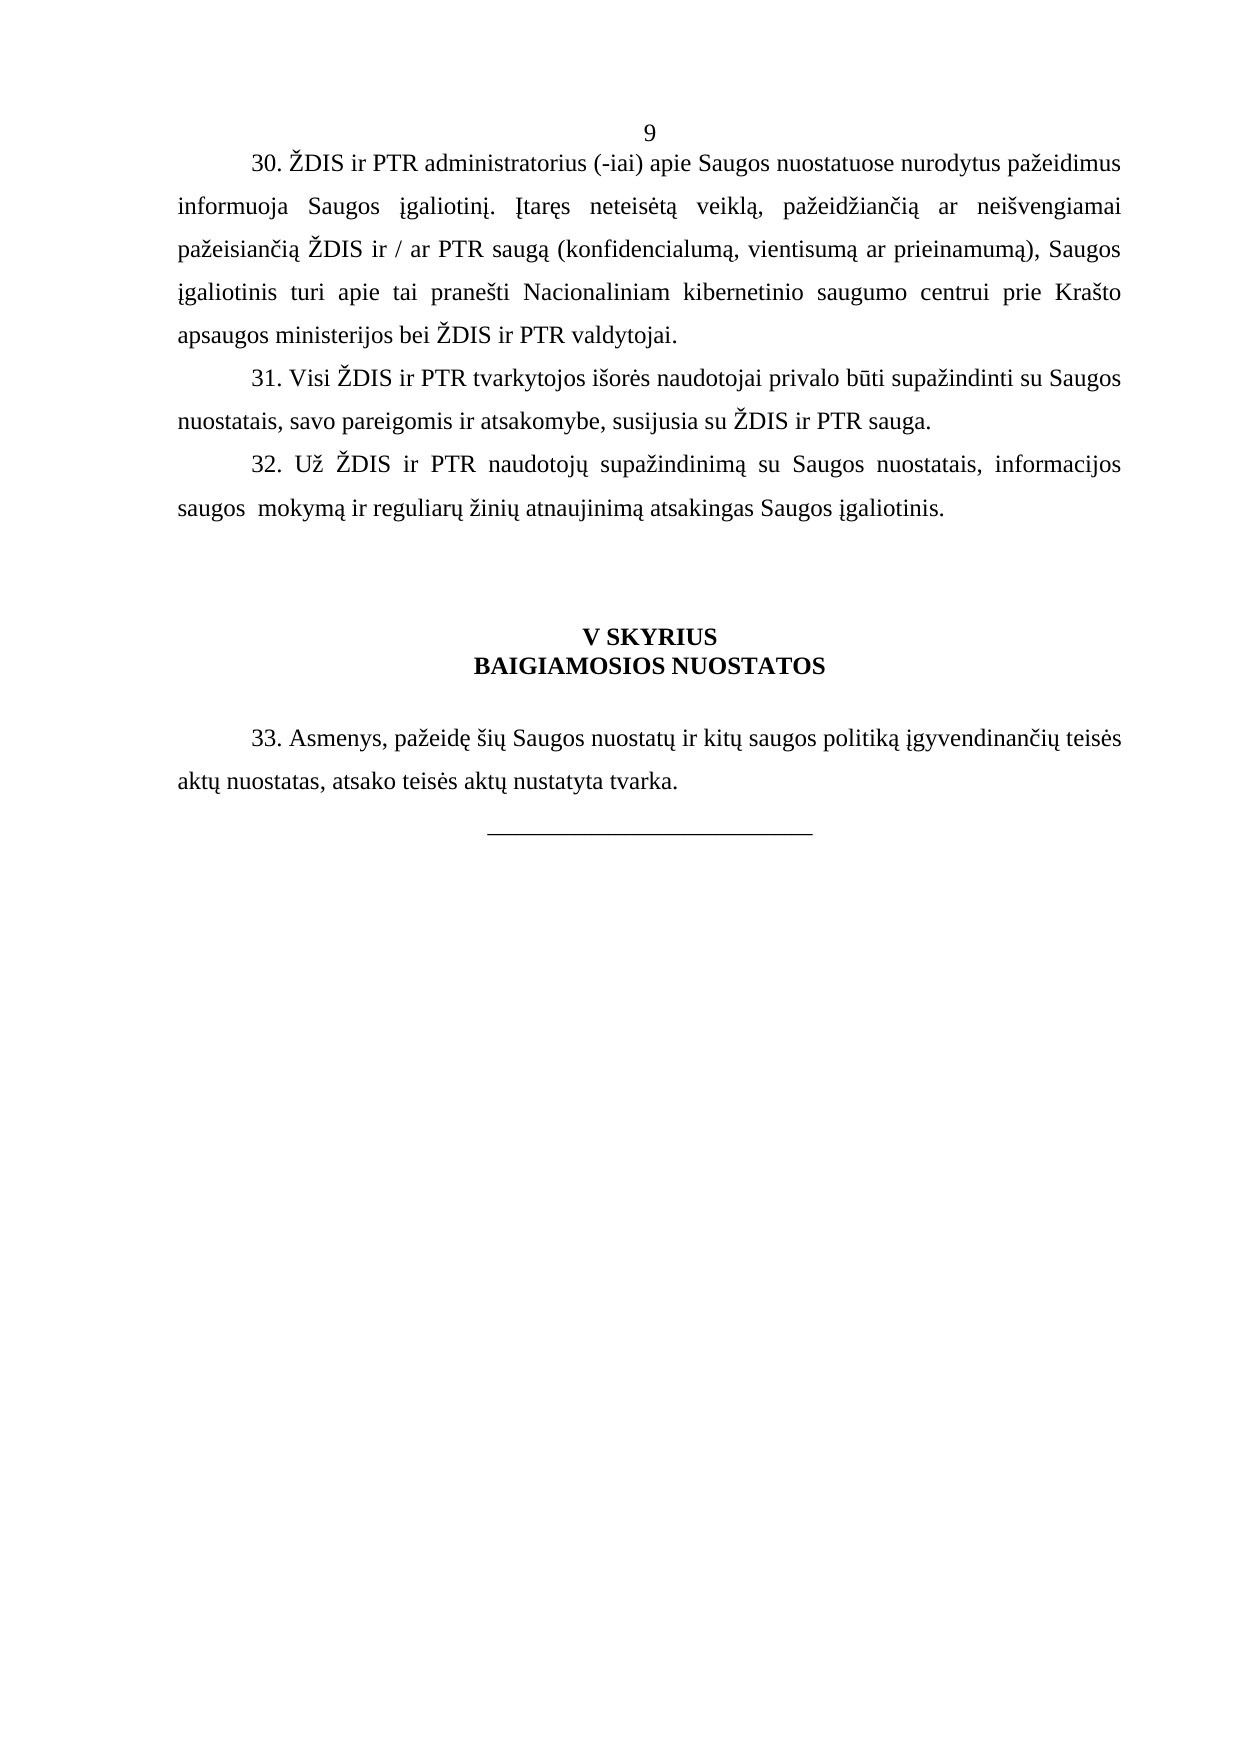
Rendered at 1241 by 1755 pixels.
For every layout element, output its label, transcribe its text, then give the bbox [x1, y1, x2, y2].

text 31. Visi ŽDIS ir PTR tvarkytojos išorės naudotojai privalo būti supažindinti su Saugos nuostatais, savo pareigomis ir atsakomybe, susijusia su ŽDIS ir PTR sauga. [177, 363, 1122, 435]
text V SKYRIUS [177, 622, 1122, 651]
text 33. Asmenys, pažeidę šių Saugos nuostatų ir kitų saugos politiką įgyvendinančių teisės aktų nuostatas, atsako teisės aktų nustatyta tvarka. [177, 723, 1122, 794]
text BAIGIAMOSIOS NUOSTATOS [177, 651, 1122, 679]
text 32. Už ŽDIS ir PTR naudotojų supažindinimą su Saugos nuostatais, informacijos saugos mokymą ir reguliarų žinių atnaujinimą atsakingas Saugos įgaliotinis. [177, 449, 1122, 521]
text __________________________ [177, 809, 1122, 838]
text 30. ŽDIS ir PTR administratorius (-iai) apie Saugos nuostatuose nurodytus pažeidimus informuoja Saugos įgaliotinį. Įtaręs neteisėtą veiklą, pažeidžiančią ar neišvengiamai pažeisiančią ŽDIS ir / ar PTR saugą (konfidencialumą, vientisumą ar prieinamumą), Saugos įgaliotinis turi apie tai pranešti Nacionaliniam kibernetinio saugumo centrui prie Krašto apsaugos ministerijos bei ŽDIS ir PTR valdytojai. [177, 148, 1122, 349]
